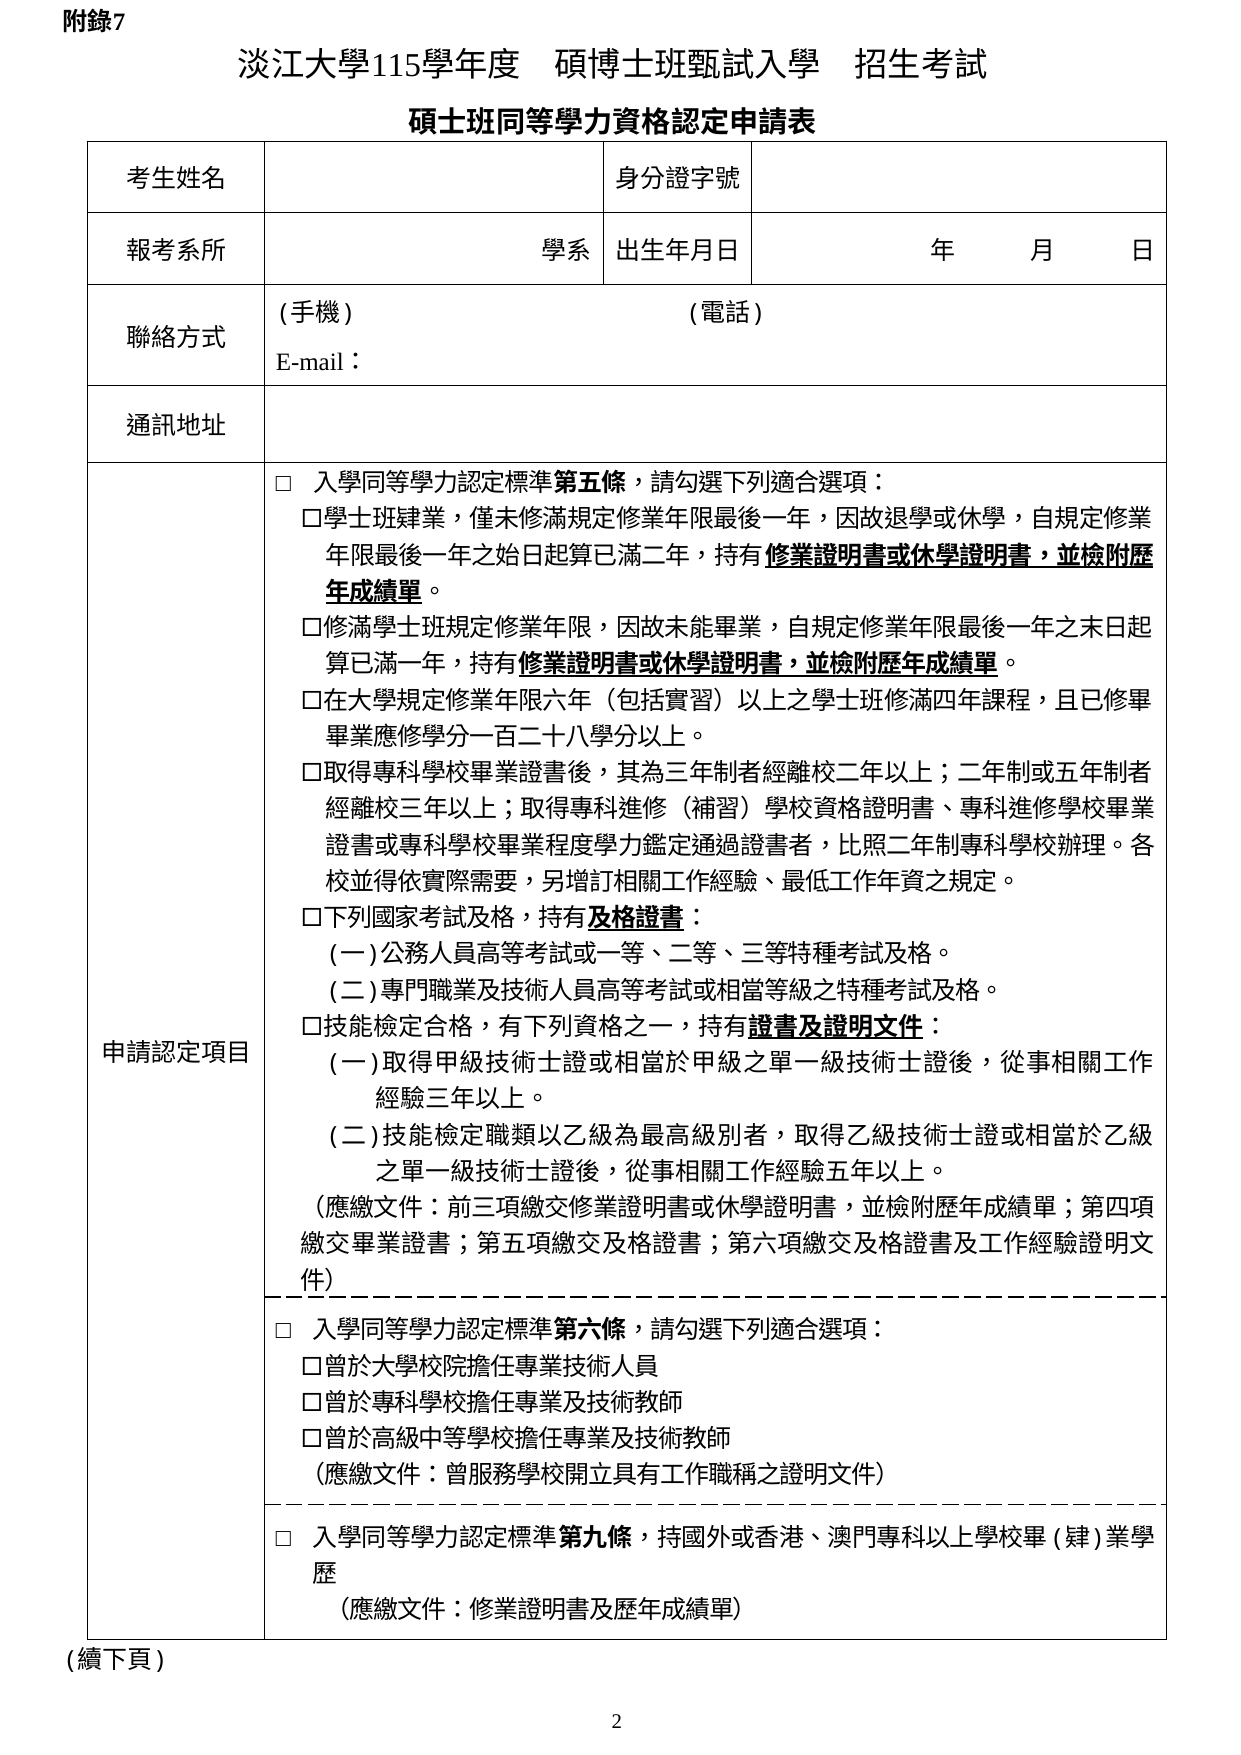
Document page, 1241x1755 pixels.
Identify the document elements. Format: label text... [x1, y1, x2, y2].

table_cell 入學同等學力認定標準第九條，持國外或香港、澳門專科以上學校畢(肄)業學歷 （應繳文件：修業證明書及歷年成績單） [265, 1504, 1166, 1638]
table_header 身分證字號 [604, 142, 751, 212]
table_cell 聯絡方式 [88, 285, 264, 385]
text 附錄7 [63, 0, 1162, 37]
table_cell 申請認定項目 [88, 463, 264, 1638]
table_header [265, 142, 603, 212]
table_cell 報考系所 [88, 213, 264, 284]
table_header 考生姓名 [88, 142, 264, 212]
text (續下頁) [63, 1639, 1162, 1676]
table_cell 入學同等學力認定標準第五條，請勾選下列適合選項： 學士班肄業，僅未修滿規定修業年限最後一年，因故退學或休學，自規定修業年限最後一年之始日起算已滿二年，持有修業證明書或休學證明書，並檢附歷年成績單。 修滿學士班規定修業年限，因故未能畢業，自規定修業年限最後一年之末日起算已滿一年，持有修業證明書或休學證明書，並檢附歷年成績單。 在大學規定修業年限六年（包括實習）以上之學士班修滿四年課程，且已修畢畢業應修學分一百二十八學分以上。 取得專科學校畢業證書後，其為三年制者經離校二年以上；二年制或五年制者經離校三年以上；取得專科進修（補習）學校資格證明書、專科進修學校畢業證書或專科學校畢業程度學力鑑定通過證書者，比照二年制專科學校辦理。各校並得依實際需要，另增訂相關工作經驗、最低工作年資之規定。 下列國家考試及格，持有及格證書： (一)公務人員高等考試或一等、二等、三等特種考試及格。 (二)專門職業及技術人員高等考試或相當等級之特種考試及格。 技能檢定合格，有下列資格之一，持有證書及證明文件： (一)取得甲級技術士證或相當於甲級之單一級技術士證後，從事相關工作經驗三年以上。 (二)技能檢定職類以乙級為最高級別者，取得乙級技術士證或相當於乙級之單一級技術士證後，從事相關工作經驗五年以上。 （應繳文件：前三項繳交修業證明書或休學證明書，並檢附歷年成績單；第四項繳交畢業證書；第五項繳交及格證書；第六項繳交及格證書及工作經驗證明文件） [265, 463, 1166, 1296]
table_cell [265, 386, 1166, 462]
table_cell 入學同等學力認定標準第六條，請勾選下列適合選項： 曾於大學校院擔任專業技術人員 曾於專科學校擔任專業及技術教師 曾於高級中等學校擔任專業及技術教師 （應繳文件：曾服務學校開立具有工作職稱之證明文件） [265, 1296, 1166, 1504]
table_cell 學系 [265, 213, 603, 284]
table_cell 年 月 日 [752, 213, 1166, 284]
text 淡江大學115學年度 碩博士班甄試入學 招生考試 [63, 37, 1162, 86]
table_cell 出生年月日 [604, 213, 751, 284]
text 碩士班同等學力資格認定申請表 [63, 98, 1162, 141]
table_header [752, 142, 1166, 212]
table_cell (手機) (電話) E-mail： [265, 285, 1166, 385]
table_cell 通訊地址 [88, 386, 264, 462]
